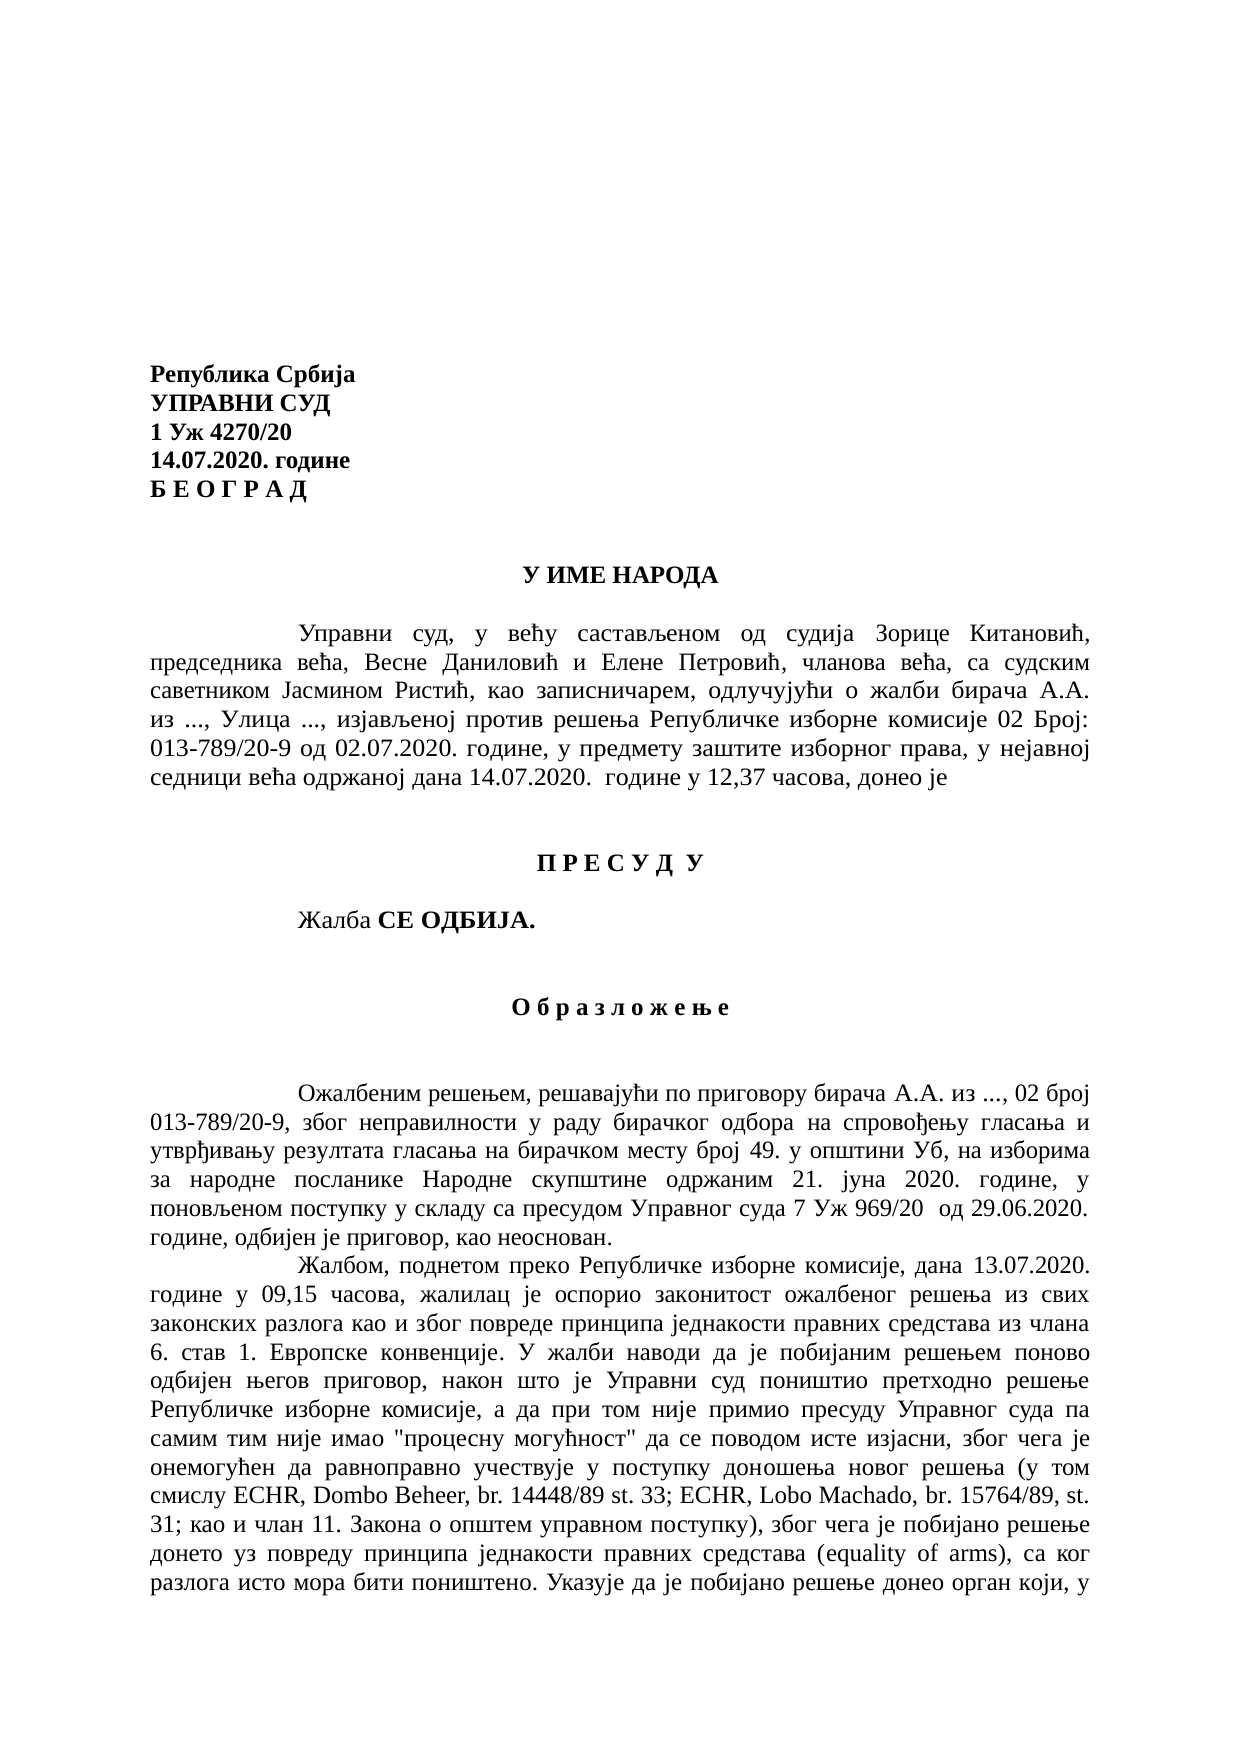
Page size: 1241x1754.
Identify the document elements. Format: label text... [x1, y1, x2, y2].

text Жалбом, поднетом преко Републичке изборне комисије, дана 13.07.2020. године у 09,15 часова, жалилац је оспорио законитост ожалбеног решења из свих законских разлога као и због повреде принципа једнакости правних средстава из члана 6. став 1. Европске конвенције. У жалби наводи да је побијаним решењем поново одбијен његов приговор, након што је Управни суд поништио претходно решење Републичке изборне комисије, а да при том није примио пресуду Управног суда па самим тим није имао "процесну могућност" да се поводом исте изјасни, због чега је онемогућен да равноправно учествује у поступку доношења новог решења (у том смислу ECHR, Dombo Beheer, br. 14448/89 st. 33; ECHR, Lobo Machado, br. 15764/89, st. 31; као и члан 11. Закона о општем управном поступку), због чега је побијано решење донето уз повреду принципа једнакости правних средстава (equality of arms), са ког разлога исто мора бити поништено. Указује да је побијано решење донео орган који, у [150, 1250, 1090, 1595]
text 1 Уж 4270/20 [150, 417, 1090, 445]
text Б Е О Г Р А Д [150, 474, 1090, 503]
text У ИМЕ НАРОДА [150, 560, 1090, 589]
text П Р Е С У Д У [150, 848, 1090, 877]
text Република Србија [150, 148, 1090, 388]
text Жалба СЕ ОДБИЈА. [150, 905, 1090, 934]
text УПРАВНИ СУД [150, 388, 1090, 417]
text Ожалбеним решењем, решавајући по приговору бирача A.A. из ..., 02 број 013-789/20-9, због неправилности у раду бирачког одбора на спровођењу гласања и утврђивању резултата гласања на бирачком месту број 49. у општини Уб, на изборима за народне посланике Народне скупштине одржаним 21. јуна 2020. године, у поновљеном поступку у складу са пресудом Управног суда 7 Уж 969/20 од 29.06.2020. године, одбијен је приговор, као неоснован. [150, 1078, 1090, 1250]
text 14.07.2020. године [150, 445, 1090, 474]
text Управни суд, у већу састављеном од судија Зорице Китановић, председника већа, Весне Даниловић и Елене Петровић, чланова већа, са судским саветником Јасмином Ристић, као записничарем, одлучујући о жалби бирача A.A. из ..., Улица ..., изјављеној против решења Републичке изборне комисије 02 Број: 013-789/20-9 од 02.07.2020. године, у предмету заштите изборног права, у нејавној седници већа одржаној дана 14.07.2020. године у 12,37 часова, донео је [150, 618, 1090, 790]
text О б р а з л о ж е њ е [150, 992, 1090, 1020]
